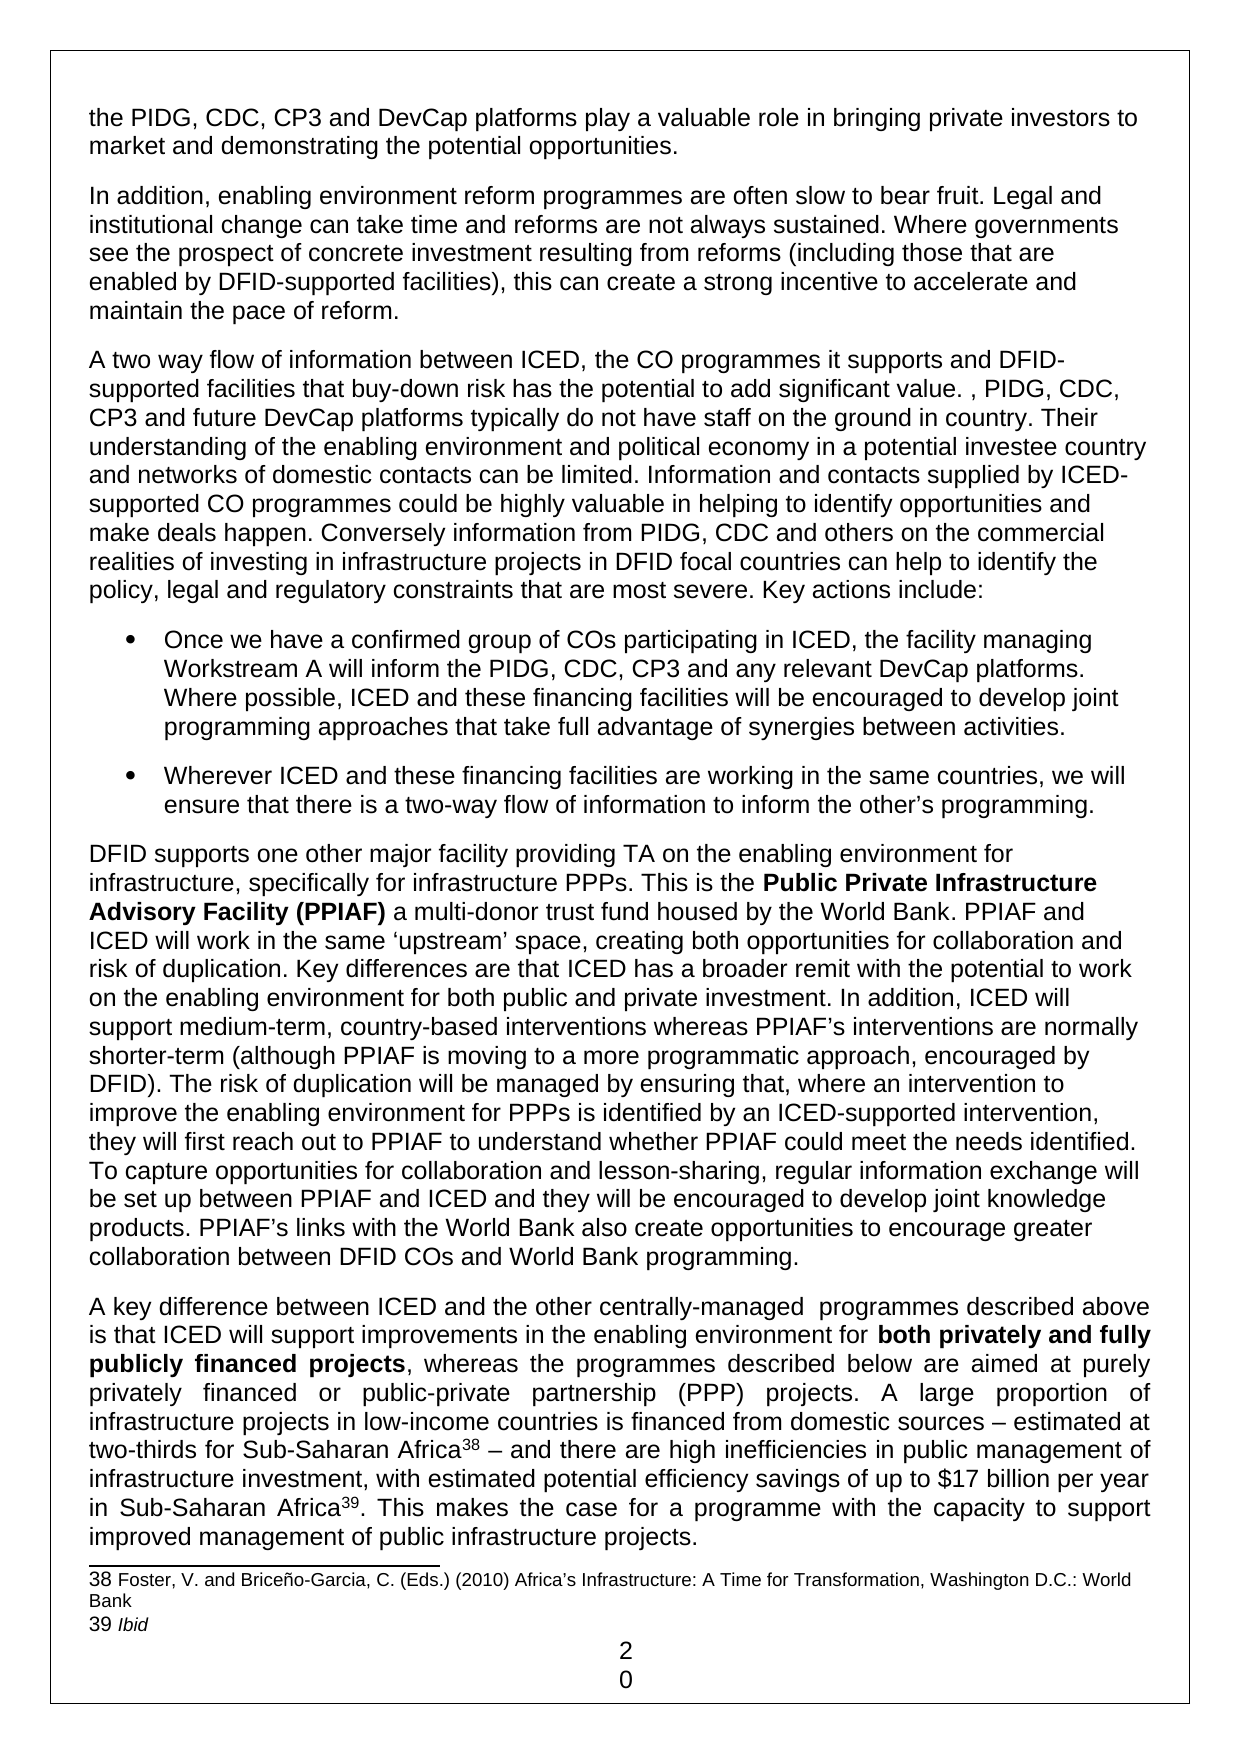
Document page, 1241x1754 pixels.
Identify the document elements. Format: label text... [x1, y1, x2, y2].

text Ibid [89, 1612, 1152, 1636]
text A key difference between ICED and the other centrally-managed programmes described above is that ICED will support improvements in the enabling environment for both privately and fully publicly financed projects, whereas the programmes described below are aimed at purely privately financed or public-private partnership (PPP) projects. A large proportion of infrastructure projects in low-income countries is financed from domestic sources – estimated at two-thirds for Sub-Saharan Africa – and there are high inefficiencies in public management of infrastructure investment, with estimated potential efficiency savings of up to $17 billion per year in Sub-Saharan Africa. This makes the case for a programme with the capacity to support improved management of public infrastructure projects. [89, 1292, 1152, 1550]
text A two way flow of information between ICED, the CO programmes it supports and DFID-supported facilities that buy-down risk has the potential to add significant value. , PIDG, CDC, CP3 and future DevCap platforms typically do not have staff on the ground in country. Their understanding of the enabling environment and political economy in a potential investee country and networks of domestic contacts can be limited. Information and contacts supplied by ICED-supported CO programmes could be highly valuable in helping to identify opportunities and make deals happen. Conversely information from PIDG, CDC and others on the commercial realities of investing in infrastructure projects in DFID focal countries can help to identify the policy, legal and regulatory constraints that are most severe. Key actions include: [89, 346, 1152, 604]
text In addition, enabling environment reform programmes are often slow to bear fruit. Legal and institutional change can take time and reforms are not always sustained. Where governments see the prospect of concrete investment resulting from reforms (including those that are enabled by DFID-supported facilities), this can create a strong incentive to accelerate and maintain the pace of reform. [89, 181, 1152, 325]
list Wherever ICED and these financing facilities are working in the same countries, we will ensure that there is a two-way flow of information to inform the other’s programming. [126, 761, 1152, 819]
list Once we have a confirmed group of COs participating in ICED, the facility managing Workstream A will inform the PIDG, CDC, CP3 and any relevant DevCap platforms. Where possible, ICED and these financing facilities will be encouraged to develop joint programming approaches that take full advantage of synergies between activities. [126, 625, 1152, 740]
text the PIDG, CDC, CP3 and DevCap platforms play a valuable role in bringing private investors to market and demonstrating the potential opportunities. [89, 103, 1152, 160]
text DFID supports one other major facility providing TA on the enabling environment for infrastructure, specifically for infrastructure PPPs. This is the Public Private Infrastructure Advisory Facility (PPIAF) a multi-donor trust fund housed by the World Bank. PPIAF and ICED will work in the same ‘upstream’ space, creating both opportunities for collaboration and risk of duplication. Key differences are that ICED has a broader remit with the potential to work on the enabling environment for both public and private investment. In addition, ICED will support medium-term, country-based interventions whereas PPIAF’s interventions are normally shorter-term (although PPIAF is moving to a more programmatic approach, encouraged by DFID). The risk of duplication will be managed by ensuring that, where an intervention to improve the enabling environment for PPPs is identified by an ICED-supported intervention, they will first reach out to PPIAF to understand whether PPIAF could meet the needs identified. To capture opportunities for collaboration and lesson-sharing, regular information exchange will be set up between PPIAF and ICED and they will be encouraged to develop joint knowledge products. PPIAF’s links with the World Bank also create opportunities to encourage greater collaboration between DFID COs and World Bank programming. [89, 839, 1152, 1271]
text Foster, V. and Briceño-Garcia, C. (Eds.) (2010) Africa’s Infrastructure: A Time for Transformation, Washington D.C.: World Bank [89, 1566, 1152, 1612]
